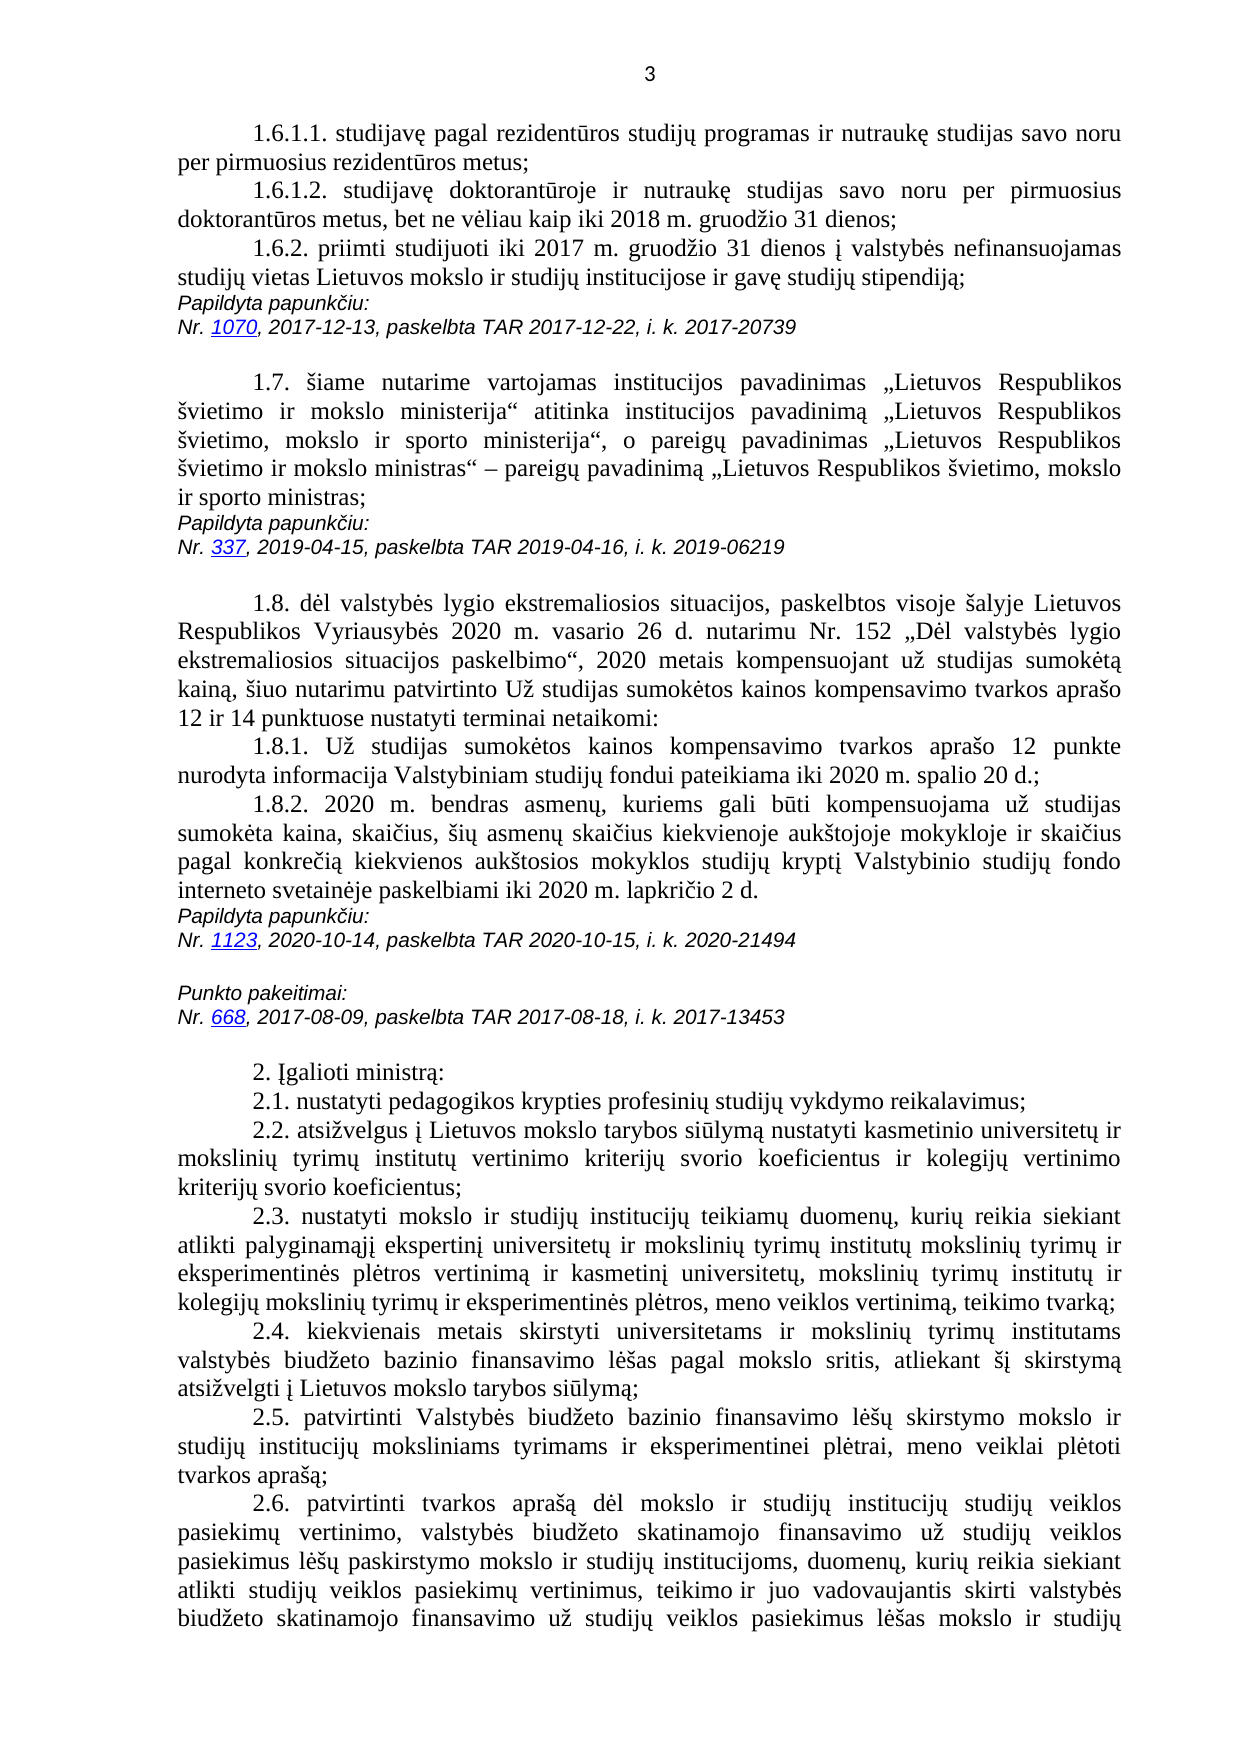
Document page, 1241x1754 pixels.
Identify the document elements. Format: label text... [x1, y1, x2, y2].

text Nr. 337, 2019-04-15, paskelbta TAR 2019-04-16, i. k. 2019-06219 [177, 535, 1122, 559]
text 1.8.2. 2020 m. bendras asmenų, kuriems gali būti kompensuojama už studijas sumokėta kaina, skaičius, šių asmenų skaičius kiekvienoje aukštojoje mokykloje ir skaičius pagal konkrečią kiekvienos aukštosios mokyklos studijų kryptį Valstybinio studijų fondo interneto svetainėje paskelbiami iki 2020 m. lapkričio 2 d. [177, 789, 1122, 904]
text Punkto pakeitimai: [177, 981, 1122, 1004]
text 1.6.1.1. studijavę pagal rezidentūros studijų programas ir nutraukę studijas savo noru per pirmuosius rezidentūros metus; [177, 118, 1122, 176]
text 1.8. dėl valstybės lygio ekstremaliosios situacijos, paskelbtos visoje šalyje Lietuvos Respublikos Vyriausybės 2020 m. vasario 26 d. nutarimu Nr. 152 „Dėl valstybės lygio ekstremaliosios situacijos paskelbimo“, 2020 metais kompensuojant už studijas sumokėtą kainą, šiuo nutarimu patvirtinto Už studijas sumokėtos kainos kompensavimo tvarkos aprašo 12 ir 14 punktuose nustatyti terminai netaikomi: [177, 588, 1122, 731]
text Papildyta papunkčiu: [177, 291, 1122, 314]
text 2.6. patvirtinti tvarkos aprašą dėl mokslo ir studijų institucijų studijų veiklos pasiekimų vertinimo, valstybės biudžeto skatinamojo finansavimo už studijų veiklos pasiekimus lėšų paskirstymo mokslo ir studijų institucijoms, duomenų, kurių reikia siekiant atlikti studijų veiklos pasiekimų vertinimus, teikimo ir juo vadovaujantis skirti valstybės biudžeto skatinamojo finansavimo už studijų veiklos pasiekimus lėšas mokslo ir studijų [177, 1488, 1122, 1632]
text Nr. 1123, 2020-10-14, paskelbta TAR 2020-10-15, i. k. 2020-21494 [177, 928, 1122, 952]
text 2.1. nustatyti pedagogikos krypties profesinių studijų vykdymo reikalavimus; [177, 1086, 1122, 1115]
text 1.6.1.2. studijavę doktorantūroje ir nutraukę studijas savo noru per pirmuosius doktorantūros metus, bet ne vėliau kaip iki 2018 m. gruodžio 31 dienos; [177, 176, 1122, 233]
text 2. Įgalioti ministrą: [177, 1057, 1122, 1086]
text 1.6.2. priimti studijuoti iki 2017 m. gruodžio 31 dienos į valstybės nefinansuojamas studijų vietas Lietuvos mokslo ir studijų institucijose ir gavę studijų stipendiją; [177, 233, 1122, 291]
text 1.7. šiame nutarime vartojamas institucijos pavadinimas „Lietuvos Respublikos švietimo ir mokslo ministerija“ atitinka institucijos pavadinimą „Lietuvos Respublikos švietimo, mokslo ir sporto ministerija“, o pareigų pavadinimas „Lietuvos Respublikos švietimo ir mokslo ministras“ – pareigų pavadinimą „Lietuvos Respublikos švietimo, mokslo ir sporto ministras; [177, 367, 1122, 511]
text 2.5. patvirtinti Valstybės biudžeto bazinio finansavimo lėšų skirstymo mokslo ir studijų institucijų moksliniams tyrimams ir eksperimentinei plėtrai, meno veiklai plėtoti tvarkos aprašą; [177, 1402, 1122, 1488]
text 2.3. nustatyti mokslo ir studijų institucijų teikiamų duomenų, kurių reikia siekiant atlikti palyginamąjį ekspertinį universitetų ir mokslinių tyrimų institutų mokslinių tyrimų ir eksperimentinės plėtros vertinimą ir kasmetinį universitetų, mokslinių tyrimų institutų ir kolegijų mokslinių tyrimų ir eksperimentinės plėtros, meno veiklos vertinimą, teikimo tvarką; [177, 1201, 1122, 1316]
text 2.2. atsižvelgus į Lietuvos mokslo tarybos siūlymą nustatyti kasmetinio universitetų ir mokslinių tyrimų institutų vertinimo kriterijų svorio koeficientus ir kolegijų vertinimo kriterijų svorio koeficientus; [177, 1115, 1122, 1201]
text 2.4. kiekvienais metais skirstyti universitetams ir mokslinių tyrimų institutams valstybės biudžeto bazinio finansavimo lėšas pagal mokslo sritis, atliekant šį skirstymą atsižvelgti į Lietuvos mokslo tarybos siūlymą; [177, 1316, 1122, 1402]
text Papildyta papunkčiu: [177, 904, 1122, 928]
text Papildyta papunkčiu: [177, 511, 1122, 535]
text 1.8.1. Už studijas sumokėtos kainos kompensavimo tvarkos aprašo 12 punkte nurodyta informacija Valstybiniam studijų fondui pateikiama iki 2020 m. spalio 20 d.; [177, 731, 1122, 789]
text Nr. 1070, 2017-12-13, paskelbta TAR 2017-12-22, i. k. 2017-20739 [177, 314, 1122, 338]
text Nr. 668, 2017-08-09, paskelbta TAR 2017-08-18, i. k. 2017-13453 [177, 1004, 1122, 1028]
